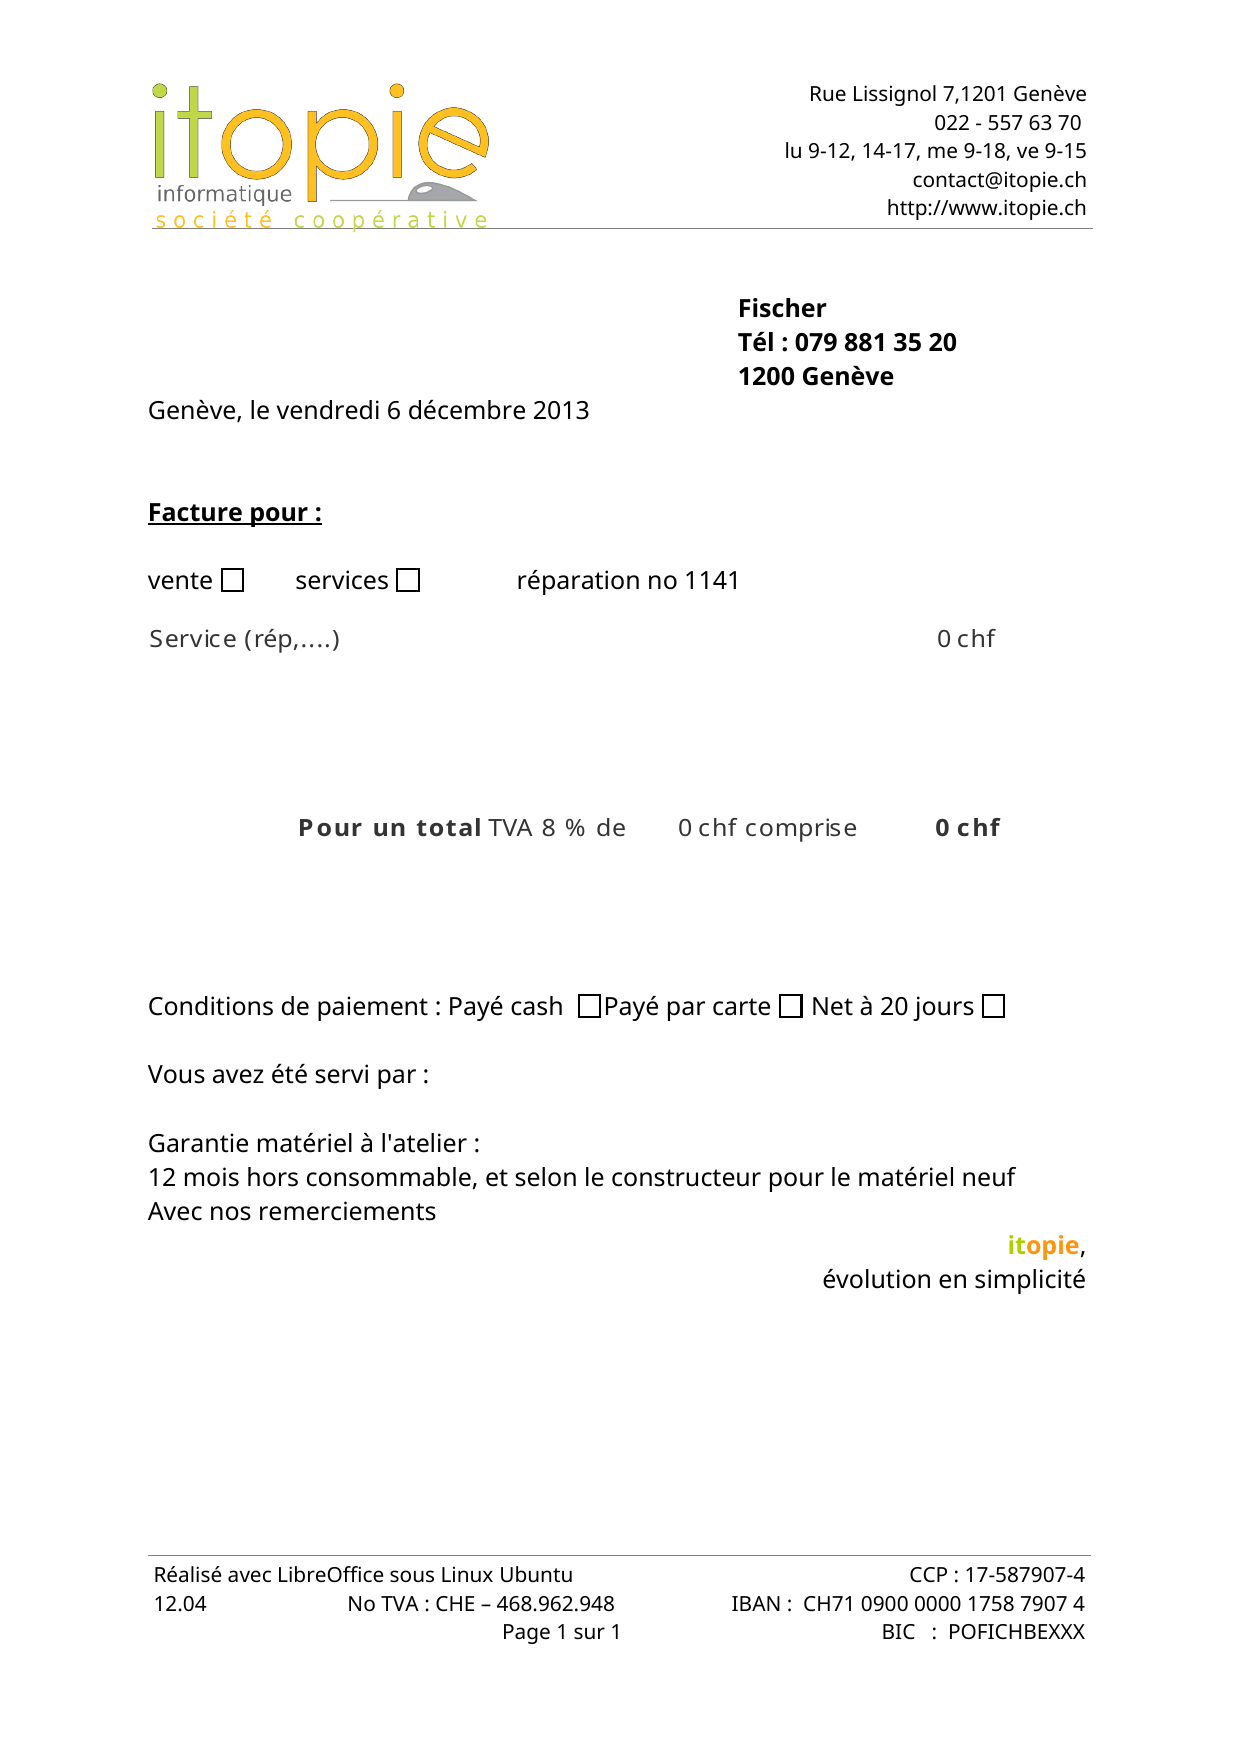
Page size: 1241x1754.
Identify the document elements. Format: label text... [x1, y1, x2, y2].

text Garantie matériel à l'atelier : [148, 1125, 1093, 1159]
text évolution en simplicité [148, 1262, 1093, 1296]
text Conditions de paiement : Payé cash Payé par carte Net à 20 jours [148, 989, 1093, 1023]
text Avec nos remerciements [148, 1193, 1093, 1227]
text itopie, [148, 1227, 1093, 1262]
text vente services réparation no 1141 [148, 563, 1093, 597]
text Genève, le vendredi 6 décembre 2013 [148, 392, 1093, 427]
text 12 mois hors consommable, et selon le constructeur pour le matériel neuf [148, 1159, 1093, 1193]
picture [138, 72, 500, 244]
text Vous avez été servi par : [148, 1057, 1093, 1091]
text Tél : 079 881 35 20 [148, 324, 1093, 358]
text 1200 Genève [148, 358, 1093, 392]
text Facture pour : [148, 495, 1093, 529]
text Fischer [148, 290, 1093, 324]
